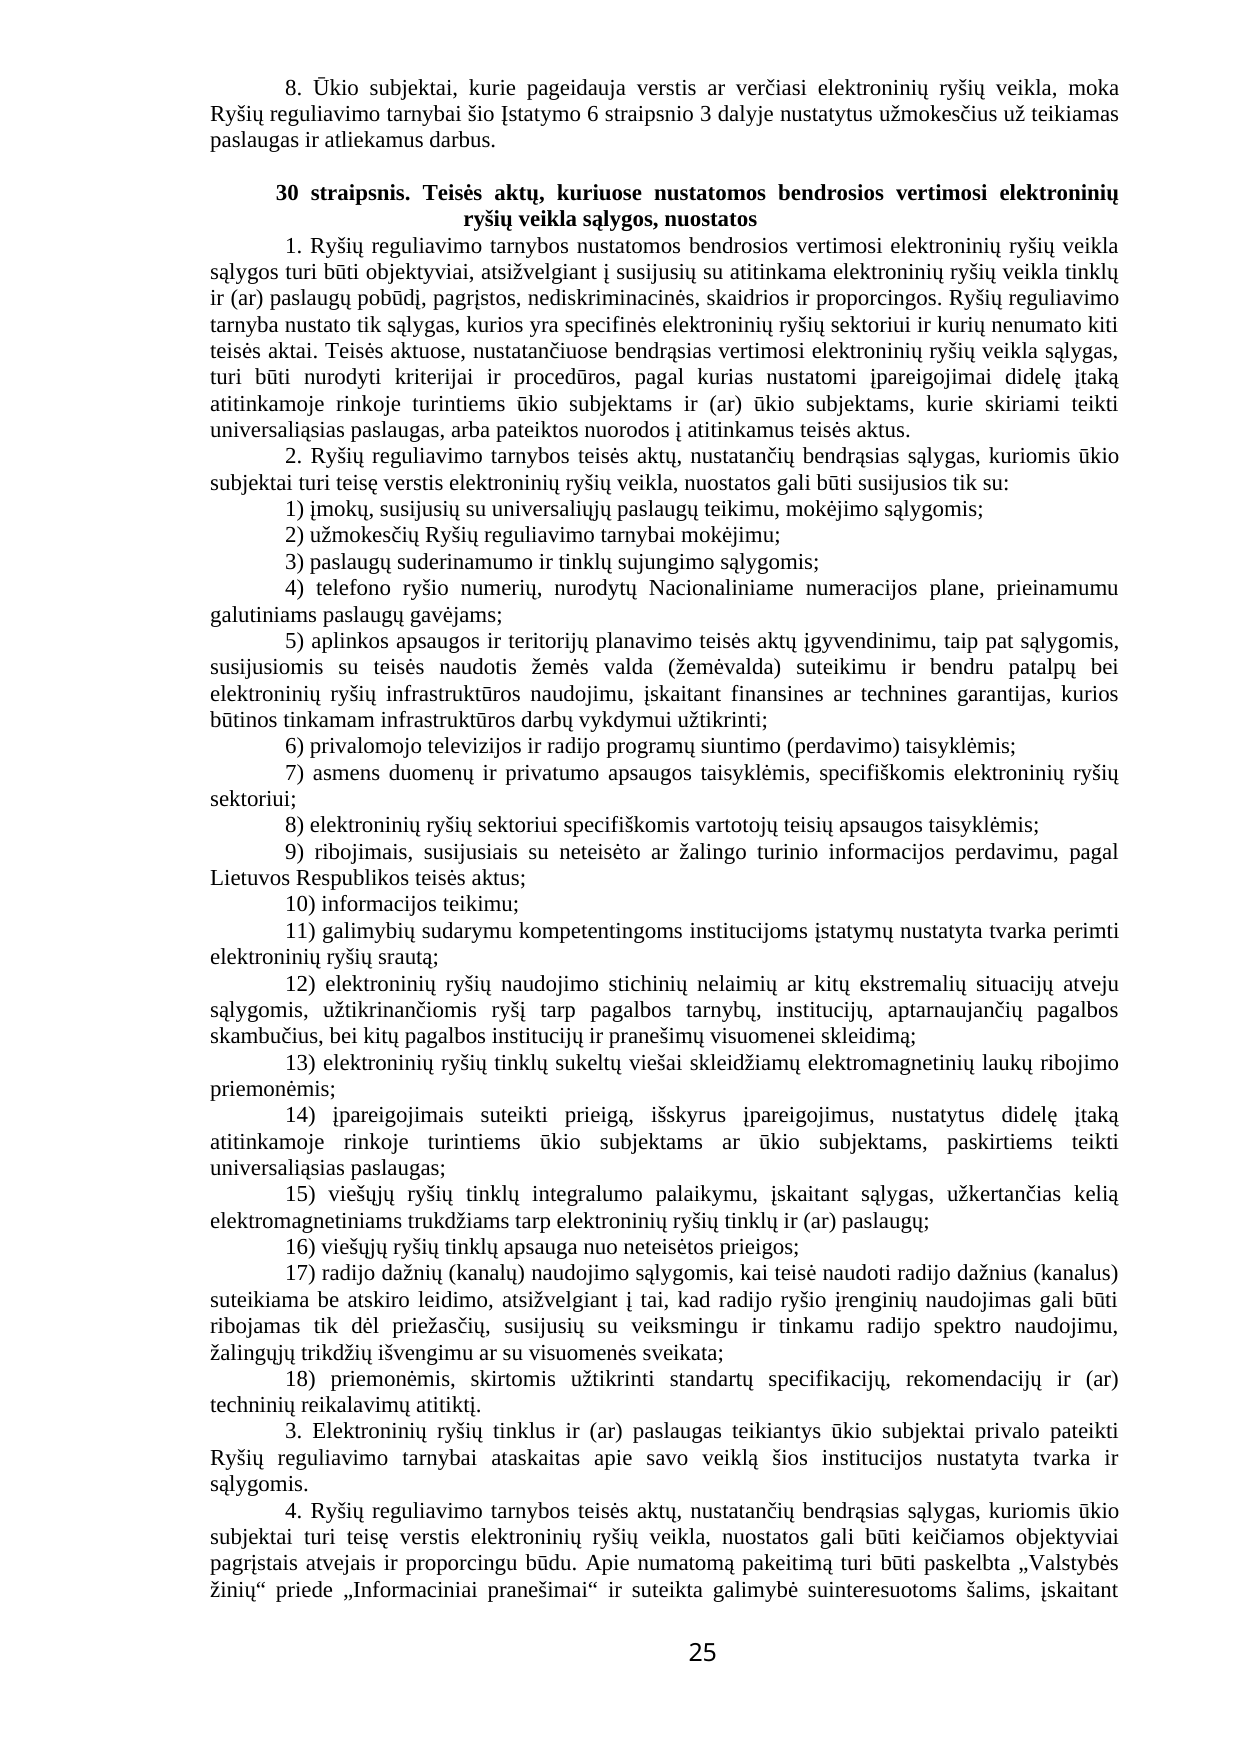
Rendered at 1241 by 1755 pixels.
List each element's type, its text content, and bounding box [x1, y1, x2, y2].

text 2) užmokesčių Ryšių reguliavimo tarnybai mokėjimu; [210, 522, 1120, 548]
text 8) elektroninių ryšių sektoriui specifiškomis vartotojų teisių apsaugos taisyklėmis; [210, 811, 1120, 838]
text 4. Ryšių reguliavimo tarnybos teisės aktų, nustatančių bendrąsias sąlygas, kuriomis ūkio subjektai turi teisę verstis elektroninių ryšių veikla, nuostatos gali būti keičiamos objektyviai pagrįstais atvejais ir proporcingu būdu. Apie numatomą pakeitimą turi būti paskelbta „Valstybės žinių“ priede „Informaciniai pranešimai“ ir suteikta galimybė suinteresuotoms šalims, įskaitant [210, 1497, 1120, 1602]
text 30 straipsnis. Teisės aktų, kuriuose nustatomos bendrosios vertimosi elektroninių ryšių veikla sąlygos, nuostatos [276, 179, 1120, 232]
text 5) aplinkos apsaugos ir teritorijų planavimo teisės aktų įgyvendinimu, taip pat sąlygomis, susijusiomis su teisės naudotis žemės valda (žemėvalda) suteikimu ir bendru patalpų bei elektroninių ryšių infrastruktūros naudojimu, įskaitant finansines ar technines garantijas, kurios būtinos tinkamam infrastruktūros darbų vykdymui užtikrinti; [210, 627, 1120, 732]
text 3) paslaugų suderinamumo ir tinklų sujungimo sąlygomis; [210, 548, 1120, 574]
text 10) informacijos teikimu; [210, 891, 1120, 917]
text 2. Ryšių reguliavimo tarnybos teisės aktų, nustatančių bendrąsias sąlygas, kuriomis ūkio subjektai turi teisę verstis elektroninių ryšių veikla, nuostatos gali būti susijusios tik su: [210, 442, 1120, 495]
text 7) asmens duomenų ir privatumo apsaugos taisyklėmis, specifiškomis elektroninių ryšių sektoriui; [210, 759, 1120, 811]
text 4) telefono ryšio numerių, nurodytų Nacionaliniame numeracijos plane, prieinamumu galutiniams paslaugų gavėjams; [210, 574, 1120, 627]
text 6) privalomojo televizijos ir radijo programų siuntimo (perdavimo) taisyklėmis; [210, 732, 1120, 759]
text 3. Elektroninių ryšių tinklus ir (ar) paslaugas teikiantys ūkio subjektai privalo pateikti Ryšių reguliavimo tarnybai ataskaitas apie savo veiklą šios institucijos nustatyta tvarka ir sąlygomis. [210, 1418, 1120, 1497]
text 1. Ryšių reguliavimo tarnybos nustatomos bendrosios vertimosi elektroninių ryšių veikla sąlygos turi būti objektyviai, atsižvelgiant į susijusių su atitinkama elektroninių ryšių veikla tinklų ir (ar) paslaugų pobūdį, pagrįstos, nediskriminacinės, skaidrios ir proporcingos. Ryšių reguliavimo tarnyba nustato tik sąlygas, kurios yra specifinės elektroninių ryšių sektoriui ir kurių nenumato kiti teisės aktai. Teisės aktuose, nustatančiuose bendrąsias vertimosi elektroninių ryšių veikla sąlygas, turi būti nurodyti kriterijai ir procedūros, pagal kurias nustatomi įpareigojimai didelę įtaką atitinkamoje rinkoje turintiems ūkio subjektams ir (ar) ūkio subjektams, kurie skiriami teikti universaliąsias paslaugas, arba pateiktos nuorodos į atitinkamus teisės aktus. [210, 232, 1120, 442]
text 15) viešųjų ryšių tinklų integralumo palaikymu, įskaitant sąlygas, užkertančias kelią elektromagnetiniams trukdžiams tarp elektroninių ryšių tinklų ir (ar) paslaugų; [210, 1180, 1120, 1233]
text 14) įpareigojimais suteikti prieigą, išskyrus įpareigojimus, nustatytus didelę įtaką atitinkamoje rinkoje turintiems ūkio subjektams ar ūkio subjektams, paskirtiems teikti universaliąsias paslaugas; [210, 1101, 1120, 1180]
text 16) viešųjų ryšių tinklų apsauga nuo neteisėtos prieigos; [210, 1233, 1120, 1259]
text 8. Ūkio subjektai, kurie pageidauja verstis ar verčiasi elektroninių ryšių veikla, moka Ryšių reguliavimo tarnybai šio Įstatymo 6 straipsnio 3 dalyje nustatytus užmokesčius už teikiamas paslaugas ir atliekamus darbus. [210, 73, 1120, 153]
text 9) ribojimais, susijusiais su neteisėto ar žalingo turinio informacijos perdavimu, pagal Lietuvos Respublikos teisės aktus; [210, 838, 1120, 891]
text 1) įmokų, susijusių su universaliųjų paslaugų teikimu, mokėjimo sąlygomis; [210, 495, 1120, 522]
text 13) elektroninių ryšių tinklų sukeltų viešai skleidžiamų elektromagnetinių laukų ribojimo priemonėmis; [210, 1049, 1120, 1101]
text 18) priemonėmis, skirtomis užtikrinti standartų specifikacijų, rekomendacijų ir (ar) techninių reikalavimų atitiktį. [210, 1365, 1120, 1418]
text 17) radijo dažnių (kanalų) naudojimo sąlygomis, kai teisė naudoti radijo dažnius (kanalus) suteikiama be atskiro leidimo, atsižvelgiant į tai, kad radijo ryšio įrenginių naudojimas gali būti ribojamas tik dėl priežasčių, susijusių su veiksmingu ir tinkamu radijo spektro naudojimu, žalingųjų trikdžių išvengimu ar su visuomenės sveikata; [210, 1259, 1120, 1365]
text 11) galimybių sudarymu kompetentingoms institucijoms įstatymų nustatyta tvarka perimti elektroninių ryšių srautą; [210, 917, 1120, 969]
text 12) elektroninių ryšių naudojimo stichinių nelaimių ar kitų ekstremalių situacijų atveju sąlygomis, užtikrinančiomis ryšį tarp pagalbos tarnybų, institucijų, aptarnaujančių pagalbos skambučius, bei kitų pagalbos institucijų ir pranešimų visuomenei skleidimą; [210, 969, 1120, 1049]
